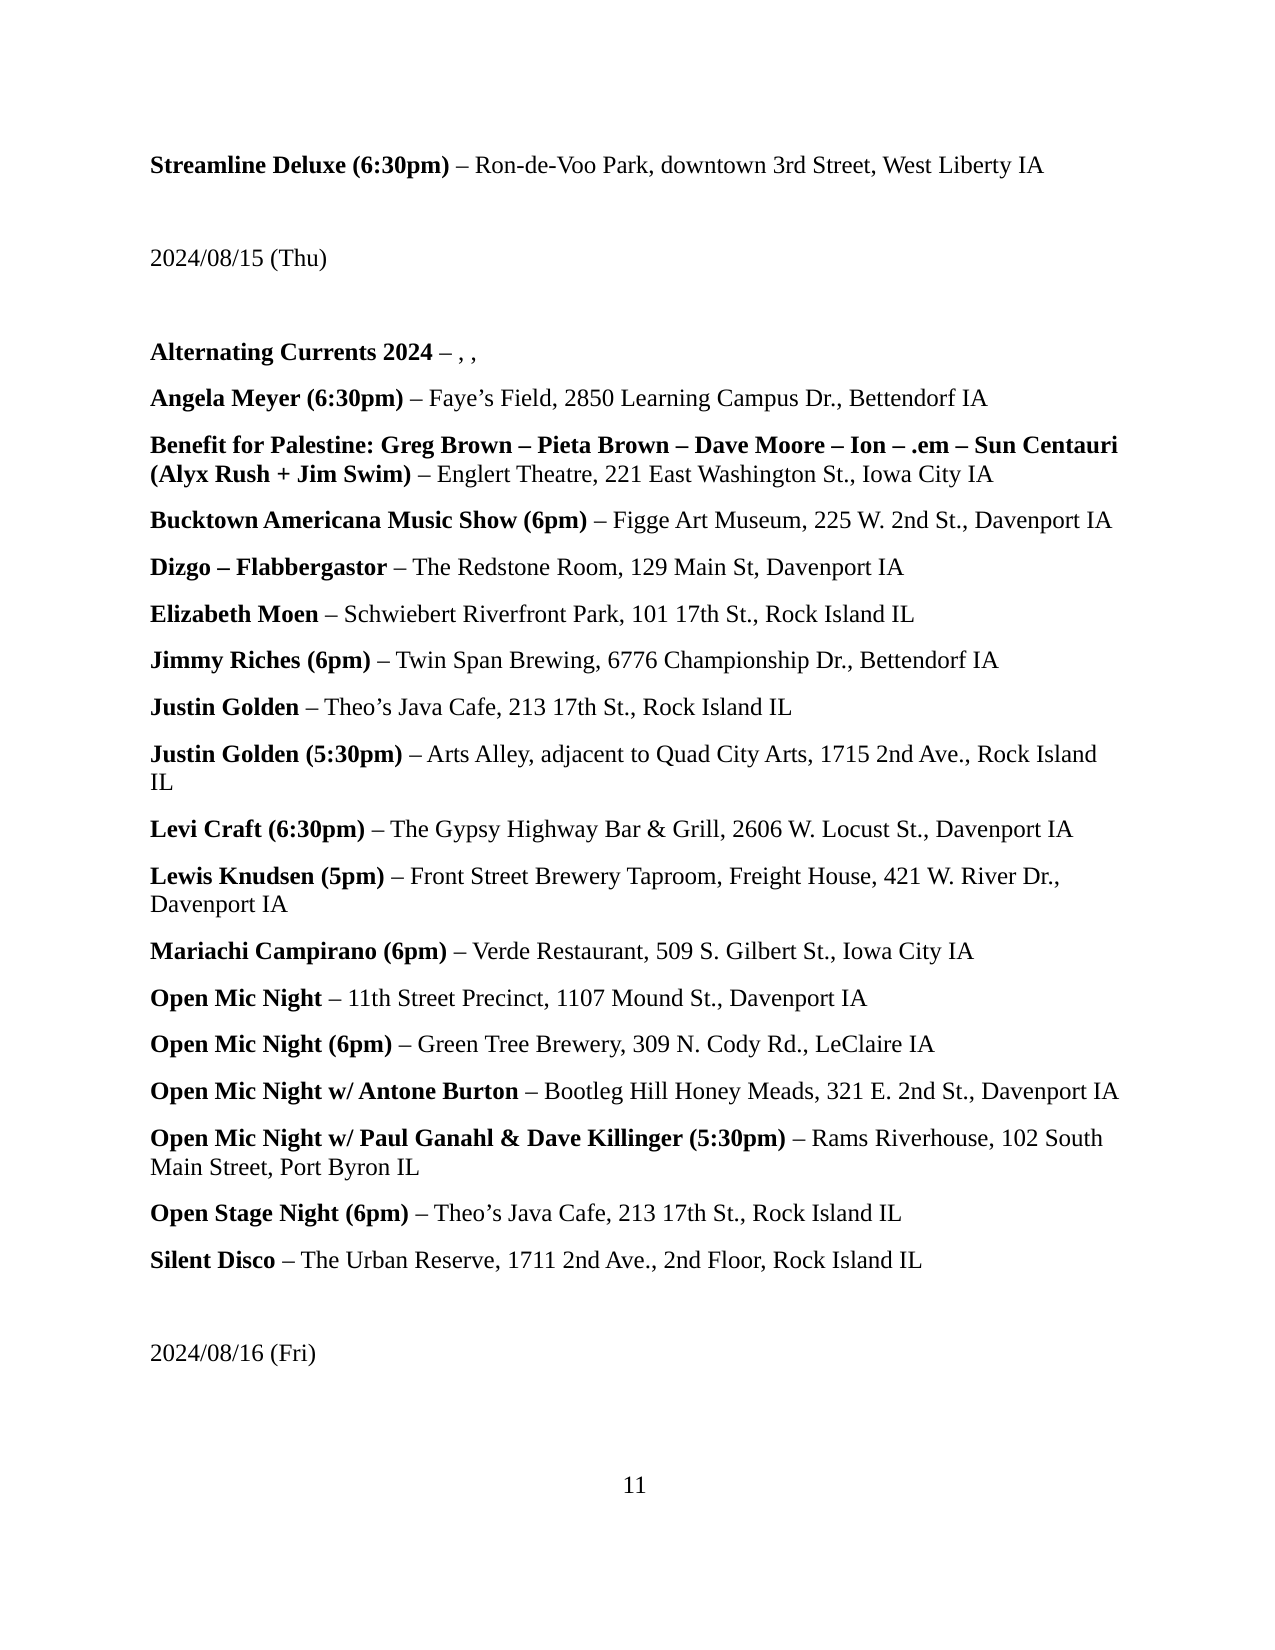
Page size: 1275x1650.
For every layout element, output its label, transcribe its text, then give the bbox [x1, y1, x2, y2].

text 2024/08/15 (Thu) [150, 243, 1125, 272]
text Lewis Knudsen (5pm) – Front Street Brewery Taproom, Freight House, 421 W. River Dr., Davenport IA [150, 861, 1125, 918]
text Mariachi Campirano (6pm) – Verde Restaurant, 509 S. Gilbert St., Iowa City IA [150, 936, 1125, 965]
text Jimmy Riches (6pm) – Twin Span Brewing, 6776 Championship Dr., Bettendorf IA [150, 645, 1125, 674]
text Streamline Deluxe (6:30pm) – Ron-de-Voo Park, downtown 3rd Street, West Liberty IA [150, 150, 1125, 179]
text Justin Golden (5:30pm) – Arts Alley, adjacent to Quad City Arts, 1715 2nd Ave., Rock Island IL [150, 739, 1125, 796]
text Dizgo – Flabbergastor – The Redstone Room, 129 Main St, Davenport IA [150, 552, 1125, 581]
text Justin Golden – Theo’s Java Cafe, 213 17th St., Rock Island IL [150, 692, 1125, 721]
text Levi Craft (6:30pm) – The Gypsy Highway Bar & Grill, 2606 W. Locust St., Davenport IA [150, 814, 1125, 843]
text Angela Meyer (6:30pm) – Faye’s Field, 2850 Learning Campus Dr., Bettendorf IA [150, 383, 1125, 412]
text Alternating Currents 2024 – , , [150, 337, 1125, 365]
text Open Stage Night (6pm) – Theo’s Java Cafe, 213 17th St., Rock Island IL [150, 1198, 1125, 1227]
text 2024/08/16 (Fri) [150, 1338, 1125, 1367]
text Bucktown Americana Music Show (6pm) – Figge Art Museum, 225 W. 2nd St., Davenport IA [150, 505, 1125, 534]
text Open Mic Night w/ Antone Burton – Bootleg Hill Honey Meads, 321 E. 2nd St., Davenport IA [150, 1076, 1125, 1105]
text Open Mic Night w/ Paul Ganahl & Dave Killinger (5:30pm) – Rams Riverhouse, 102 South Main Street, Port Byron IL [150, 1123, 1125, 1180]
text Open Mic Night (6pm) – Green Tree Brewery, 309 N. Cody Rd., LeClaire IA [150, 1029, 1125, 1058]
text Elizabeth Moen – Schwiebert Riverfront Park, 101 17th St., Rock Island IL [150, 599, 1125, 627]
text Open Mic Night – 11th Street Precinct, 1107 Mound St., Davenport IA [150, 983, 1125, 1012]
text Silent Disco – The Urban Reserve, 1711 2nd Ave., 2nd Floor, Rock Island IL [150, 1245, 1125, 1274]
text Benefit for Palestine: Greg Brown – Pieta Brown – Dave Moore – Ion – .em – Sun Centauri (Alyx Rush + Jim Swim) – Englert Theatre, 221 East Washington St., Iowa City IA [150, 430, 1125, 487]
